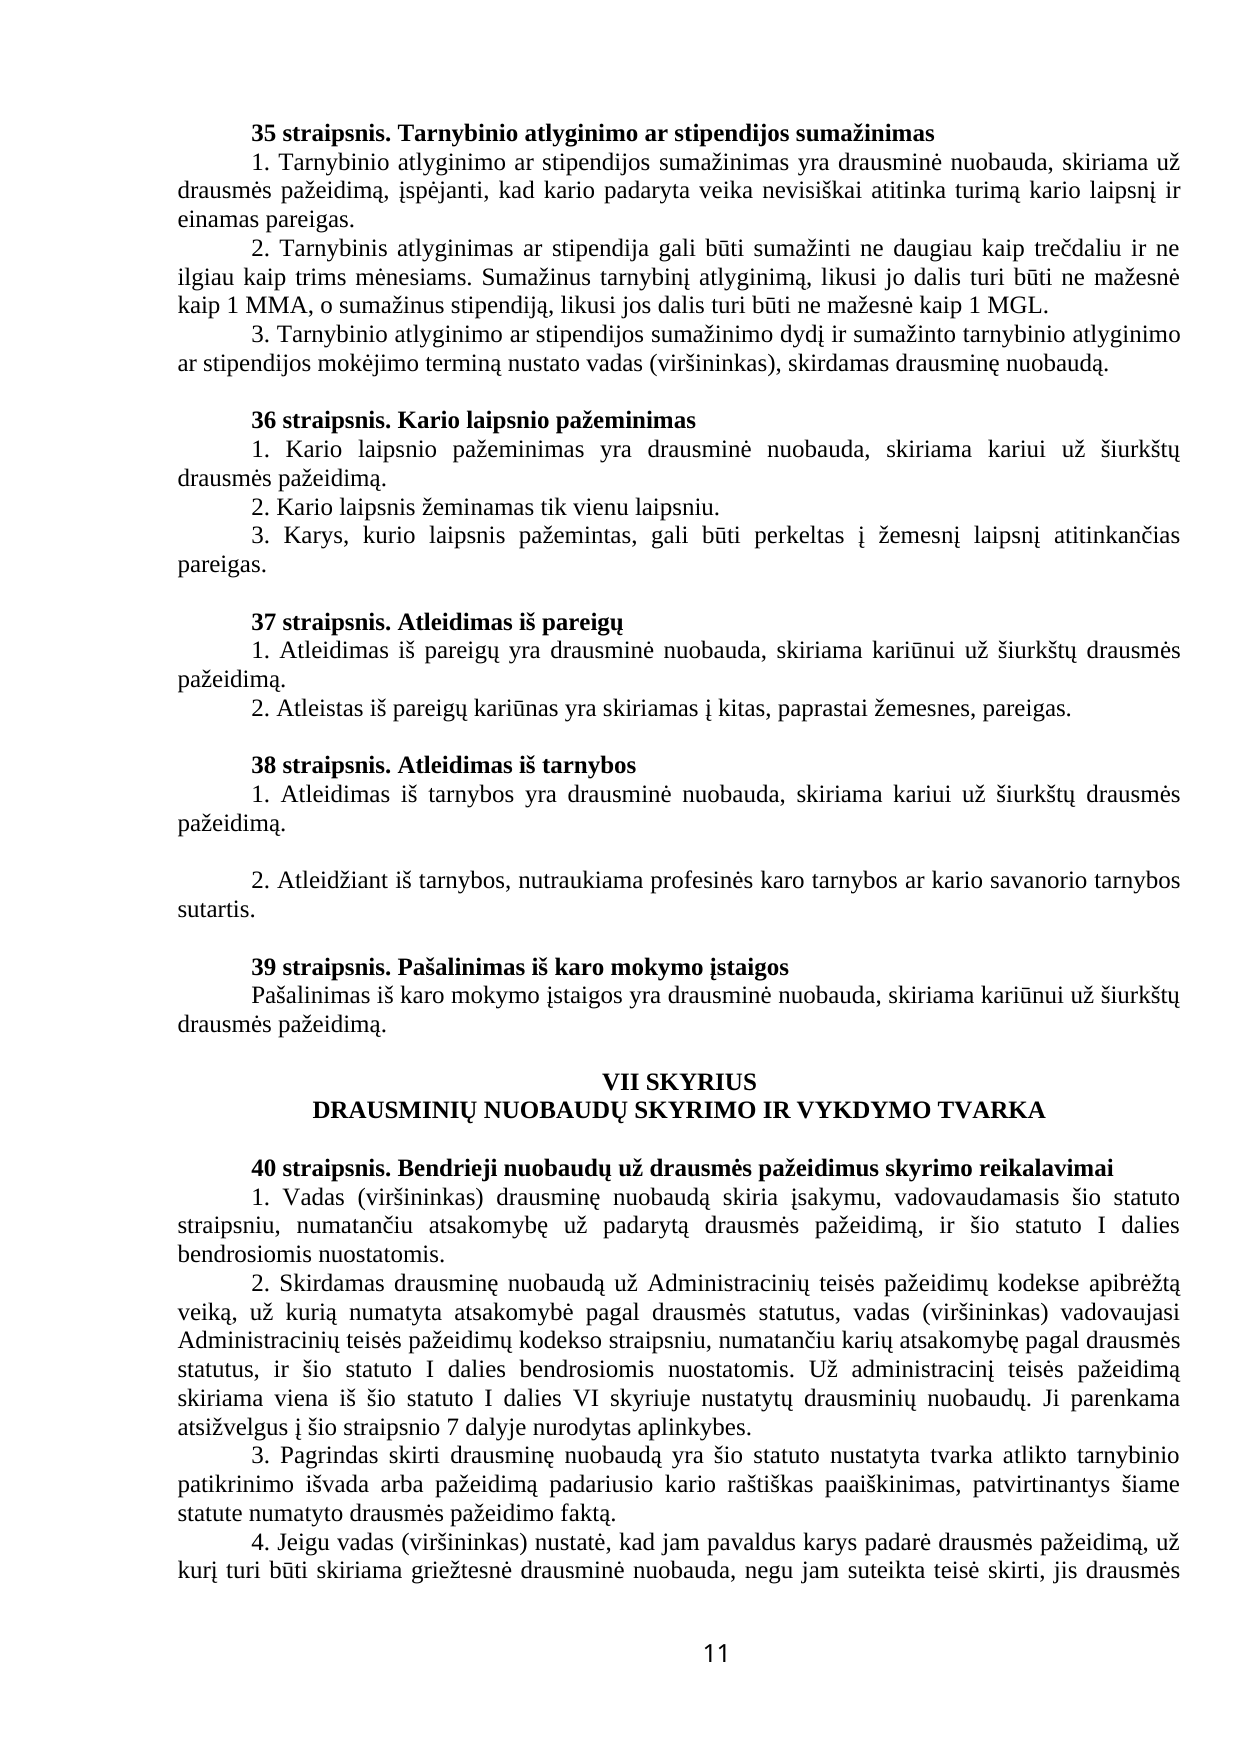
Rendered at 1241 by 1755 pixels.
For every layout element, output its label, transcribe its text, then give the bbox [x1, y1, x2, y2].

text 1. Vadas (viršininkas) drausminę nuobaudą skiria įsakymu, vadovaudamasis šio statuto straipsniu, numatančiu atsakomybę už padarytą drausmės pažeidimą, ir šio statuto I dalies bendrosiomis nuostatomis. [177, 1182, 1181, 1268]
text 2. Tarnybinis atlyginimas ar stipendija gali būti sumažinti ne daugiau kaip trečdaliu ir ne ilgiau kaip trims mėnesiams. Sumažinus tarnybinį atlyginimą, likusi jo dalis turi būti ne mažesnė kaip 1 MMA, o sumažinus stipendiją, likusi jos dalis turi būti ne mažesnė kaip 1 MGL. [177, 233, 1181, 319]
text 38 straipsnis. Atleidimas iš tarnybos [177, 751, 1181, 779]
text Pašalinimas iš karo mokymo įstaigos yra drausminė nuobauda, skiriama kariūnui už šiurkštų drausmės pažeidimą. [177, 981, 1181, 1038]
text 2. Atleidžiant iš tarnybos, nutraukiama profesinės karo tarnybos ar kario savanorio tarnybos sutartis. [177, 866, 1181, 923]
text 2. Atleistas iš pareigų kariūnas yra skiriamas į kitas, paprastai žemesnes, pareigas. [177, 693, 1181, 722]
text 40 straipsnis. Bendrieji nuobaudų už drausmės pažeidimus skyrimo reikalavimai [177, 1153, 1181, 1182]
text 1. Kario laipsnio pažeminimas yra drausminė nuobauda, skiriama kariui už šiurkštų drausmės pažeidimą. [177, 434, 1181, 492]
text 2. Skirdamas drausminę nuobaudą už Administracinių teisės pažeidimų kodekse apibrėžtą veiką, už kurią numatyta atsakomybė pagal drausmės statutus, vadas (viršininkas) vadovaujasi Administracinių teisės pažeidimų kodekso straipsniu, numatančiu karių atsakomybę pagal drausmės statutus, ir šio statuto I dalies bendrosiomis nuostatomis. Už administracinį teisės pažeidimą skiriama viena iš šio statuto I dalies VI skyriuje nustatytų drausminių nuobaudų. Ji parenkama atsižvelgus į šio straipsnio 7 dalyje nurodytas aplinkybes. [177, 1268, 1181, 1441]
text 2. Kario laipsnis žeminamas tik vienu laipsniu. [177, 492, 1181, 521]
text 3. Karys, kurio laipsnis pažemintas, gali būti perkeltas į žemesnį laipsnį atitinkančias pareigas. [177, 521, 1181, 578]
text 3. Pagrindas skirti drausminę nuobaudą yra šio statuto nustatyta tvarka atlikto tarnybinio patikrinimo išvada arba pažeidimą padariusio kario raštiškas paaiškinimas, patvirtinantys šiame statute numatyto drausmės pažeidimo faktą. [177, 1441, 1181, 1527]
text 35 straipsnis. Tarnybinio atlyginimo ar stipendijos sumažinimas [177, 118, 1181, 147]
text 37 straipsnis. Atleidimas iš pareigų [177, 607, 1181, 636]
text VII SKYRIUS [177, 1067, 1181, 1096]
text 39 straipsnis. Pašalinimas iš karo mokymo įstaigos [177, 952, 1181, 981]
text DRAUSMINIŲ NUOBAUDŲ SKYRIMO IR VYKDYMO TVARKA [177, 1096, 1181, 1124]
text 4. Jeigu vadas (viršininkas) nustatė, kad jam pavaldus karys padarė drausmės pažeidimą, už kurį turi būti skiriama griežtesnė drausminė nuobauda, negu jam suteikta teisė skirti, jis drausmės [177, 1527, 1181, 1584]
text 1. Tarnybinio atlyginimo ar stipendijos sumažinimas yra drausminė nuobauda, skiriama už drausmės pažeidimą, įspėjanti, kad kario padaryta veika nevisiškai atitinka turimą kario laipsnį ir einamas pareigas. [177, 147, 1181, 233]
text 36 straipsnis. Kario laipsnio pažeminimas [177, 406, 1181, 434]
text 1. Atleidimas iš tarnybos yra drausminė nuobauda, skiriama kariui už šiurkštų drausmės pažeidimą. [177, 779, 1181, 837]
text 1. Atleidimas iš pareigų yra drausminė nuobauda, skiriama kariūnui už šiurkštų drausmės pažeidimą. [177, 636, 1181, 693]
text 3. Tarnybinio atlyginimo ar stipendijos sumažinimo dydį ir sumažinto tarnybinio atlyginimo ar stipendijos mokėjimo terminą nustato vadas (viršininkas), skirdamas drausminę nuobaudą. [177, 319, 1181, 377]
